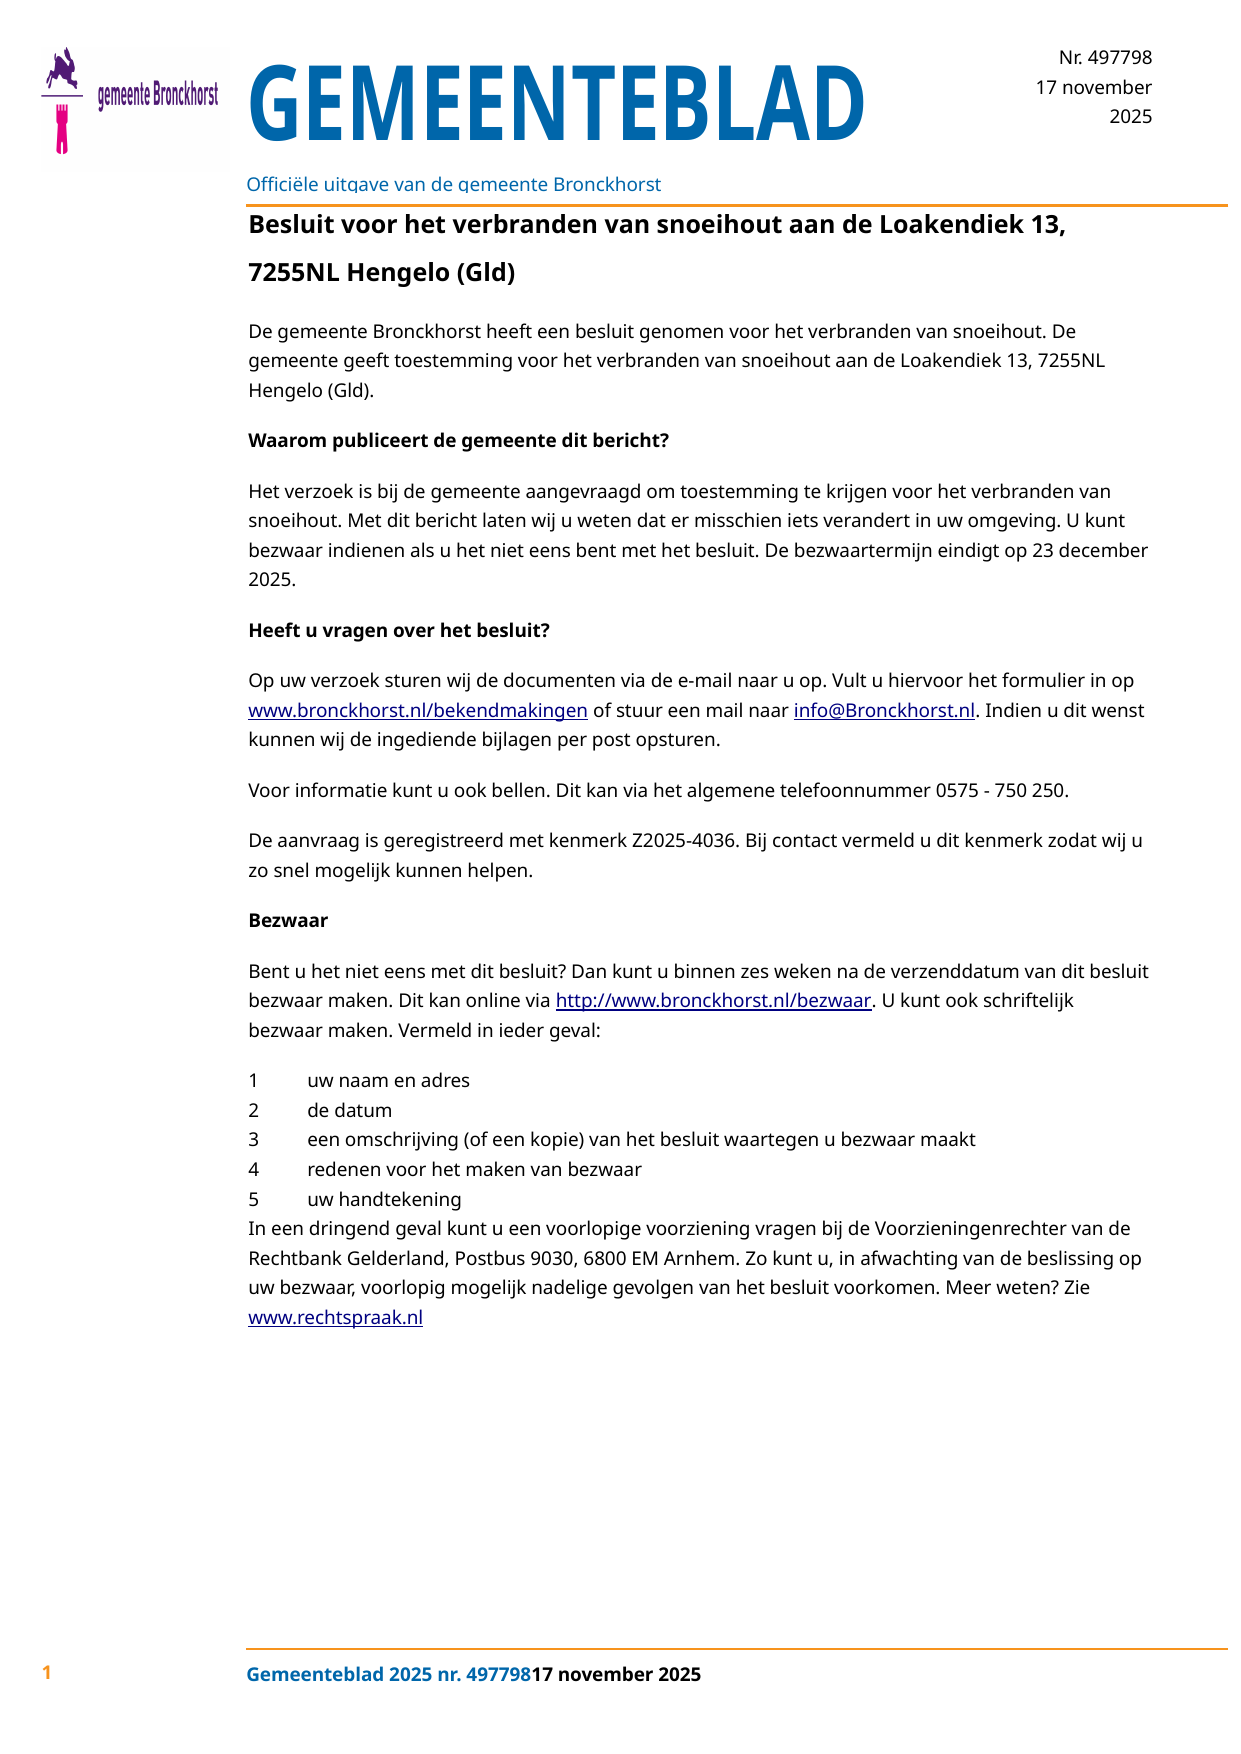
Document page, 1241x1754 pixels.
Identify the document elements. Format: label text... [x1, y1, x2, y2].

list uw naam en adres [248, 1067, 1152, 1093]
text Waarom publiceert de gemeente dit bericht? [248, 427, 1152, 453]
text Besluit voor het verbranden van snoeihout aan de Loakendiek 13, 7255NL Hengelo (Gld) [248, 207, 1152, 288]
text Heeft u vragen over het besluit? [248, 617, 1152, 643]
text Voor informatie kunt u ook bellen. Dit kan via het algemene telefoonnummer 0575 - 750 250. [248, 777, 1152, 803]
text Het verzoek is bij de gemeente aangevraagd om toestemming te krijgen voor het verbranden van snoeihout. Met dit bericht laten wij u weten dat er misschien iets verandert in uw omgeving. U kunt bezwaar indienen als u het niet eens bent met het besluit. De bezwaartermijn eindigt op 23 december 2025. [248, 478, 1152, 592]
text Bezwaar [248, 907, 1152, 933]
list een omschrijving (of een kopie) van het besluit waartegen u bezwaar maakt [248, 1127, 1152, 1152]
text Op uw verzoek sturen wij de documenten via de e-mail naar u op. Vult u hiervoor het formulier in op www.bronckhorst.nl/bekendmakingen of stuur een mail naar info@Bronckhorst.nl. Indien u dit wenst kunnen wij de ingediende bijlagen per post opsturen. [248, 667, 1152, 752]
text In een dringend geval kunt u een voorlopige voorziening vragen bij de Voorzieningenrechter van de Rechtbank Gelderland, Postbus 9030, 6800 EM Arnhem. Zo kunt u, in afwachting van de beslissing op uw bezwaar, voorlopig mogelijk nadelige gevolgen van het besluit voorkomen. Meer weten? Zie www.rechtspraak.nl [248, 1215, 1152, 1330]
list de datum [248, 1097, 1152, 1123]
picture [41, 47, 231, 172]
text Bent u het niet eens met dit besluit? Dan kunt u binnen zes weken na de verzenddatum van dit besluit bezwaar maken. Dit kan online via http://www.bronckhorst.nl/bezwaar. U kunt ook schriftelijk bezwaar maken. Vermeld in ieder geval: [248, 958, 1152, 1043]
list redenen voor het maken van bezwaar [248, 1156, 1152, 1182]
text De gemeente Bronckhorst heeft een besluit genomen voor het verbranden van snoeihout. De gemeente geeft toestemming voor het verbranden van snoeihout aan de Loakendiek 13, 7255NL Hengelo (Gld). [248, 318, 1152, 403]
text De aanvraag is geregistreerd met kenmerk Z2025-4036. Bij contact vermeld u dit kenmerk zodat wij u zo snel mogelijk kunnen helpen. [248, 827, 1152, 883]
list uw handtekening [248, 1186, 1152, 1212]
